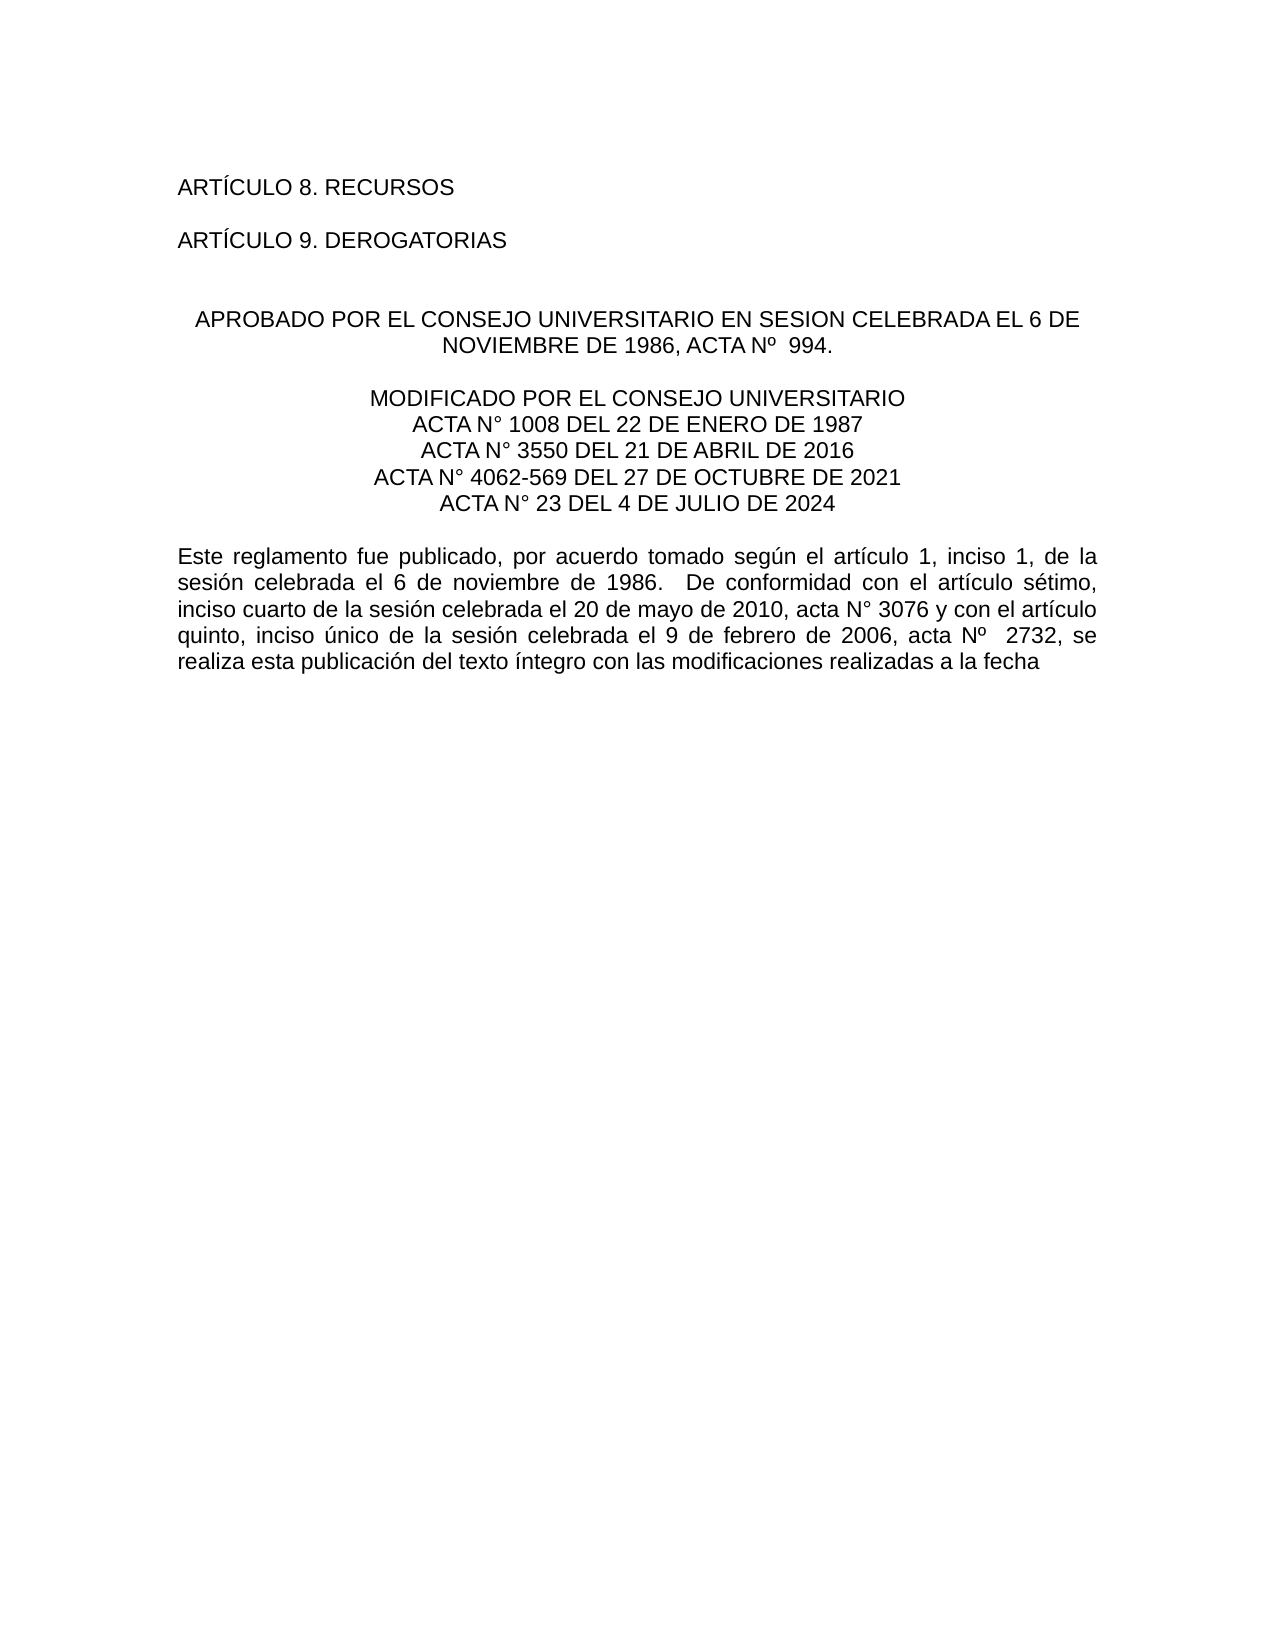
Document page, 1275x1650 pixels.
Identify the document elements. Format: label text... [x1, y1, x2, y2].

text APROBADO POR EL CONSEJO UNIVERSITARIO EN SESION CELEBRADA EL 6 DE NOVIEMBRE DE 1986, ACTA Nº 994. [177, 306, 1098, 358]
text Este reglamento fue publicado, por acuerdo tomado según el artículo 1, inciso 1, de la sesión celebrada el 6 de noviembre de 1986. De conformidad con el artículo sétimo, inciso cuarto de la sesión celebrada el 20 de mayo de 2010, acta N° 3076 y con el artículo quinto, inciso único de la sesión celebrada el 9 de febrero de 2006, acta Nº 2732, se realiza esta publicación del texto íntegro con las modificaciones realizadas a la fecha [177, 543, 1098, 675]
text ACTA N° 3550 DEL 21 DE ABRIL DE 2016 [177, 437, 1098, 464]
text MODIFICADO POR EL CONSEJO UNIVERSITARIO [177, 385, 1098, 411]
text ACTA N° 1008 DEL 22 DE ENERO DE 1987 [177, 411, 1098, 437]
text ACTA N° 4062-569 DEL 27 DE OCTUBRE DE 2021 [177, 464, 1098, 490]
text ARTÍCULO 8. RECURSOS [177, 174, 1098, 200]
text ACTA N° 23 DEL 4 DE JULIO DE 2024 [177, 490, 1098, 517]
text ARTÍCULO 9. DEROGATORIAS [177, 227, 1098, 253]
